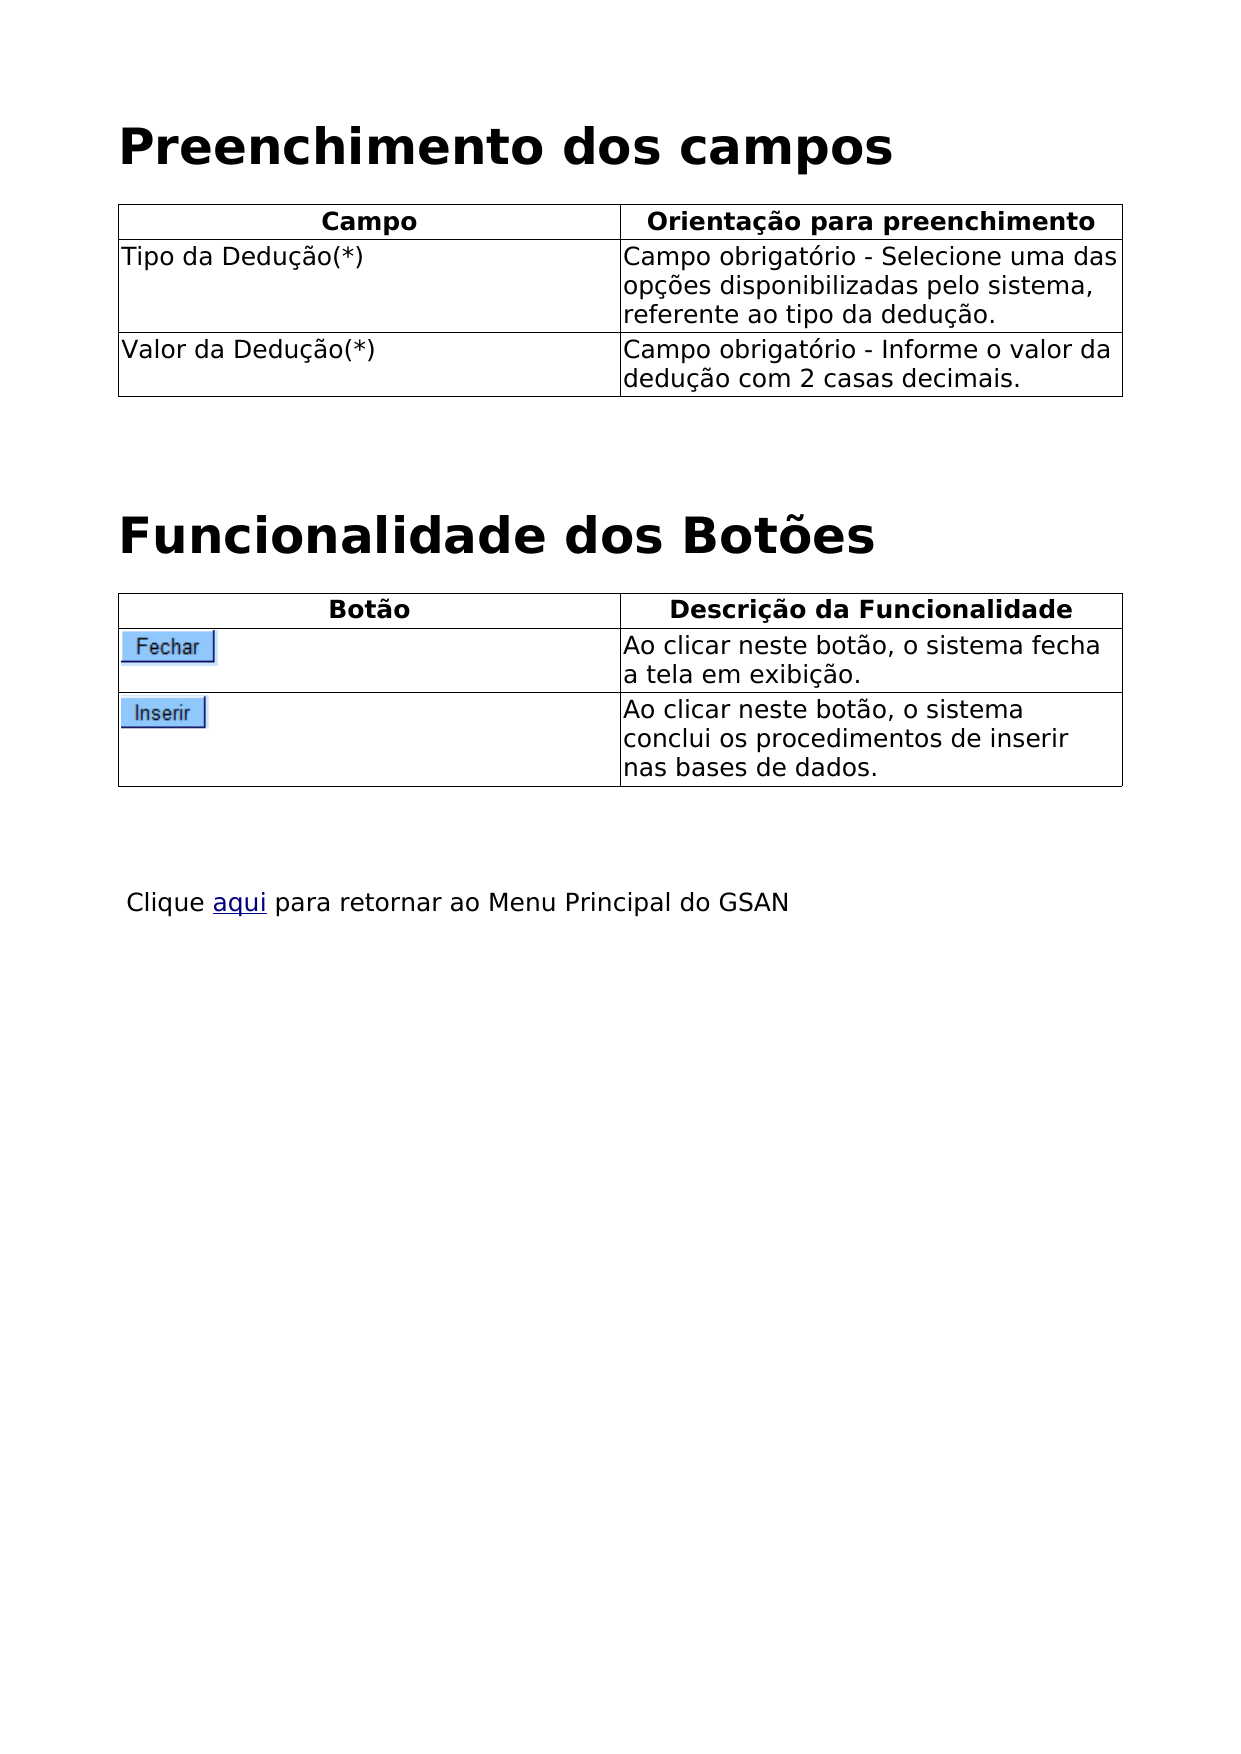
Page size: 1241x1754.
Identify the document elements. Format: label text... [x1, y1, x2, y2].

table_cell Valor da Dedução(*) [119, 333, 620, 396]
table_cell Ao clicar neste botão, o sistema conclui os procedimentos de inserir nas bases de dados. [621, 693, 1122, 786]
table_cell Campo obrigatório - Selecione uma das opções disponibilizadas pelo sistema, referente ao tipo da dedução. [621, 240, 1122, 332]
table_header Orientação para preenchimento [621, 205, 1122, 239]
table_cell Campo obrigatório - Informe o valor da dedução com 2 casas decimais. [621, 333, 1122, 396]
table_cell [119, 693, 620, 786]
table_header Campo [119, 205, 620, 239]
subtitle Funcionalidade dos Botões [118, 507, 1122, 565]
subtitle Preenchimento dos campos [118, 118, 1122, 176]
table_header Botão [119, 594, 620, 628]
text Clique aqui para retornar ao Menu Principal do GSAN [118, 800, 1122, 917]
table_cell Ao clicar neste botão, o sistema fecha a tela em exibição. [621, 629, 1122, 692]
table_cell [119, 629, 620, 692]
picture [121, 630, 218, 666]
picture [121, 695, 209, 730]
table_header Descrição da Funcionalidade [621, 594, 1122, 628]
table_cell Tipo da Dedução(*) [119, 240, 620, 332]
